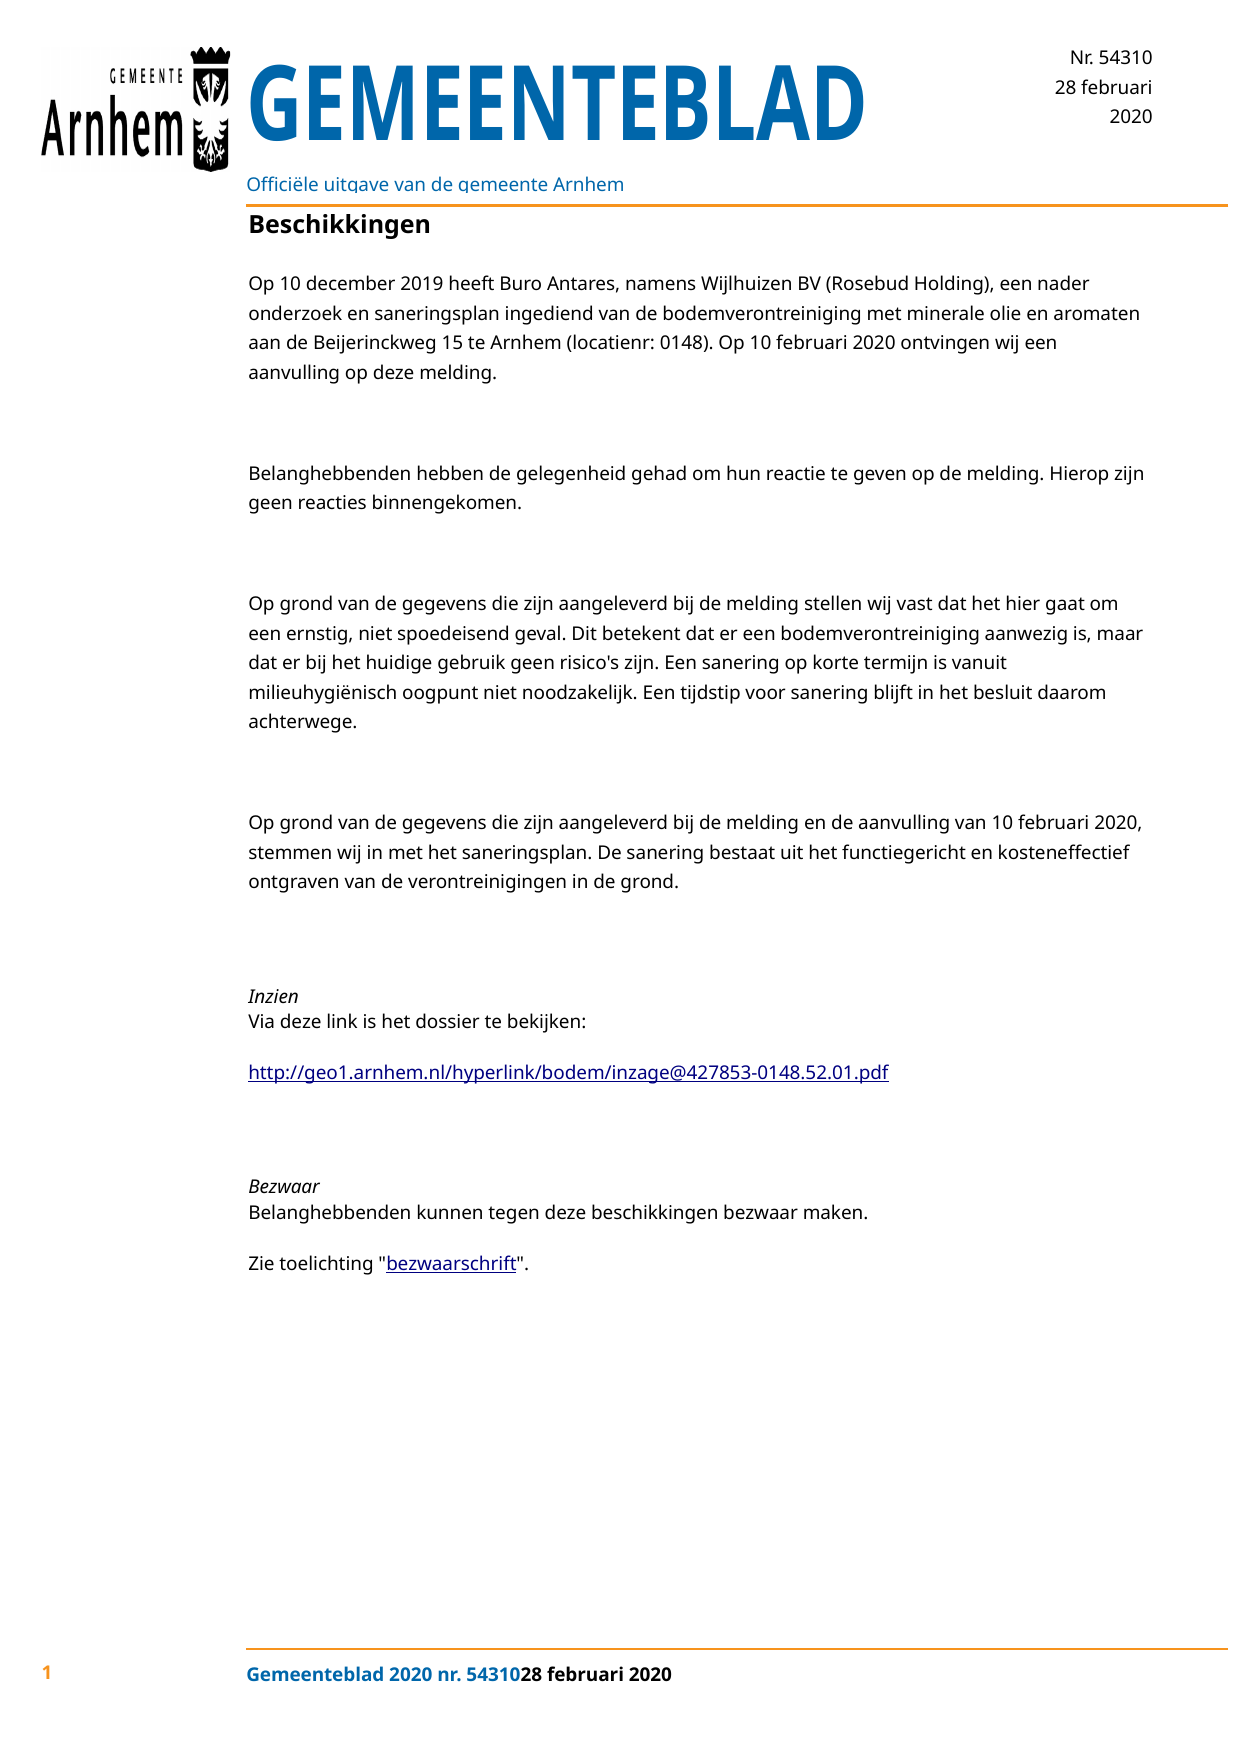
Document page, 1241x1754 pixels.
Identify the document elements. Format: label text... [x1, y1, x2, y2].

text Via deze link is het dossier te bekijken: [248, 1009, 1152, 1034]
picture [41, 47, 231, 172]
text Beschikkingen [248, 207, 1152, 241]
text Bezwaar [248, 1173, 1152, 1199]
text http://geo1.arnhem.nl/hyperlink/bodem/inzage@427853-0148.52.01.pdf [248, 1059, 1152, 1085]
text Belanghebbenden kunnen tegen deze beschikkingen bezwaar maken. [248, 1199, 1152, 1225]
text Belanghebbenden hebben de gelegenheid gehad om hun reactie te geven op de melding. Hierop zijn geen reacties binnengekomen. [248, 460, 1152, 515]
text Op grond van de gegevens die zijn aangeleverd bij de melding en de aanvulling van 10 februari 2020, stemmen wij in met het saneringsplan. De sanering bestaat uit het functiegericht en kosteneffectief ontgraven van de verontreinigingen in de grond. [248, 809, 1152, 894]
text Op 10 december 2019 heeft Buro Antares, namens Wijlhuizen BV (Rosebud Holding), een nader onderzoek en saneringsplan ingediend van de bodemverontreiniging met minerale olie en aromaten aan de Beijerinckweg 15 te Arnhem (locatienr: 0148). Op 10 februari 2020 ontvingen wij een aanvulling op deze melding. [248, 270, 1152, 385]
text Inzien [248, 983, 1152, 1009]
text Zie toelichting "bezwaarschrift". [248, 1250, 1152, 1275]
text Op grond van de gegevens die zijn aangeleverd bij de melding stellen wij vast dat het hier gaat om een ernstig, niet spoedeisend geval. Dit betekent dat er een bodemverontreiniging aanwezig is, maar dat er bij het huidige gebruik geen risico's zijn. Een sanering op korte termijn is vanuit milieuhygiënisch oogpunt niet noodzakelijk. Een tijdstip voor sanering blijft in het besluit daarom achterwege. [248, 590, 1152, 734]
